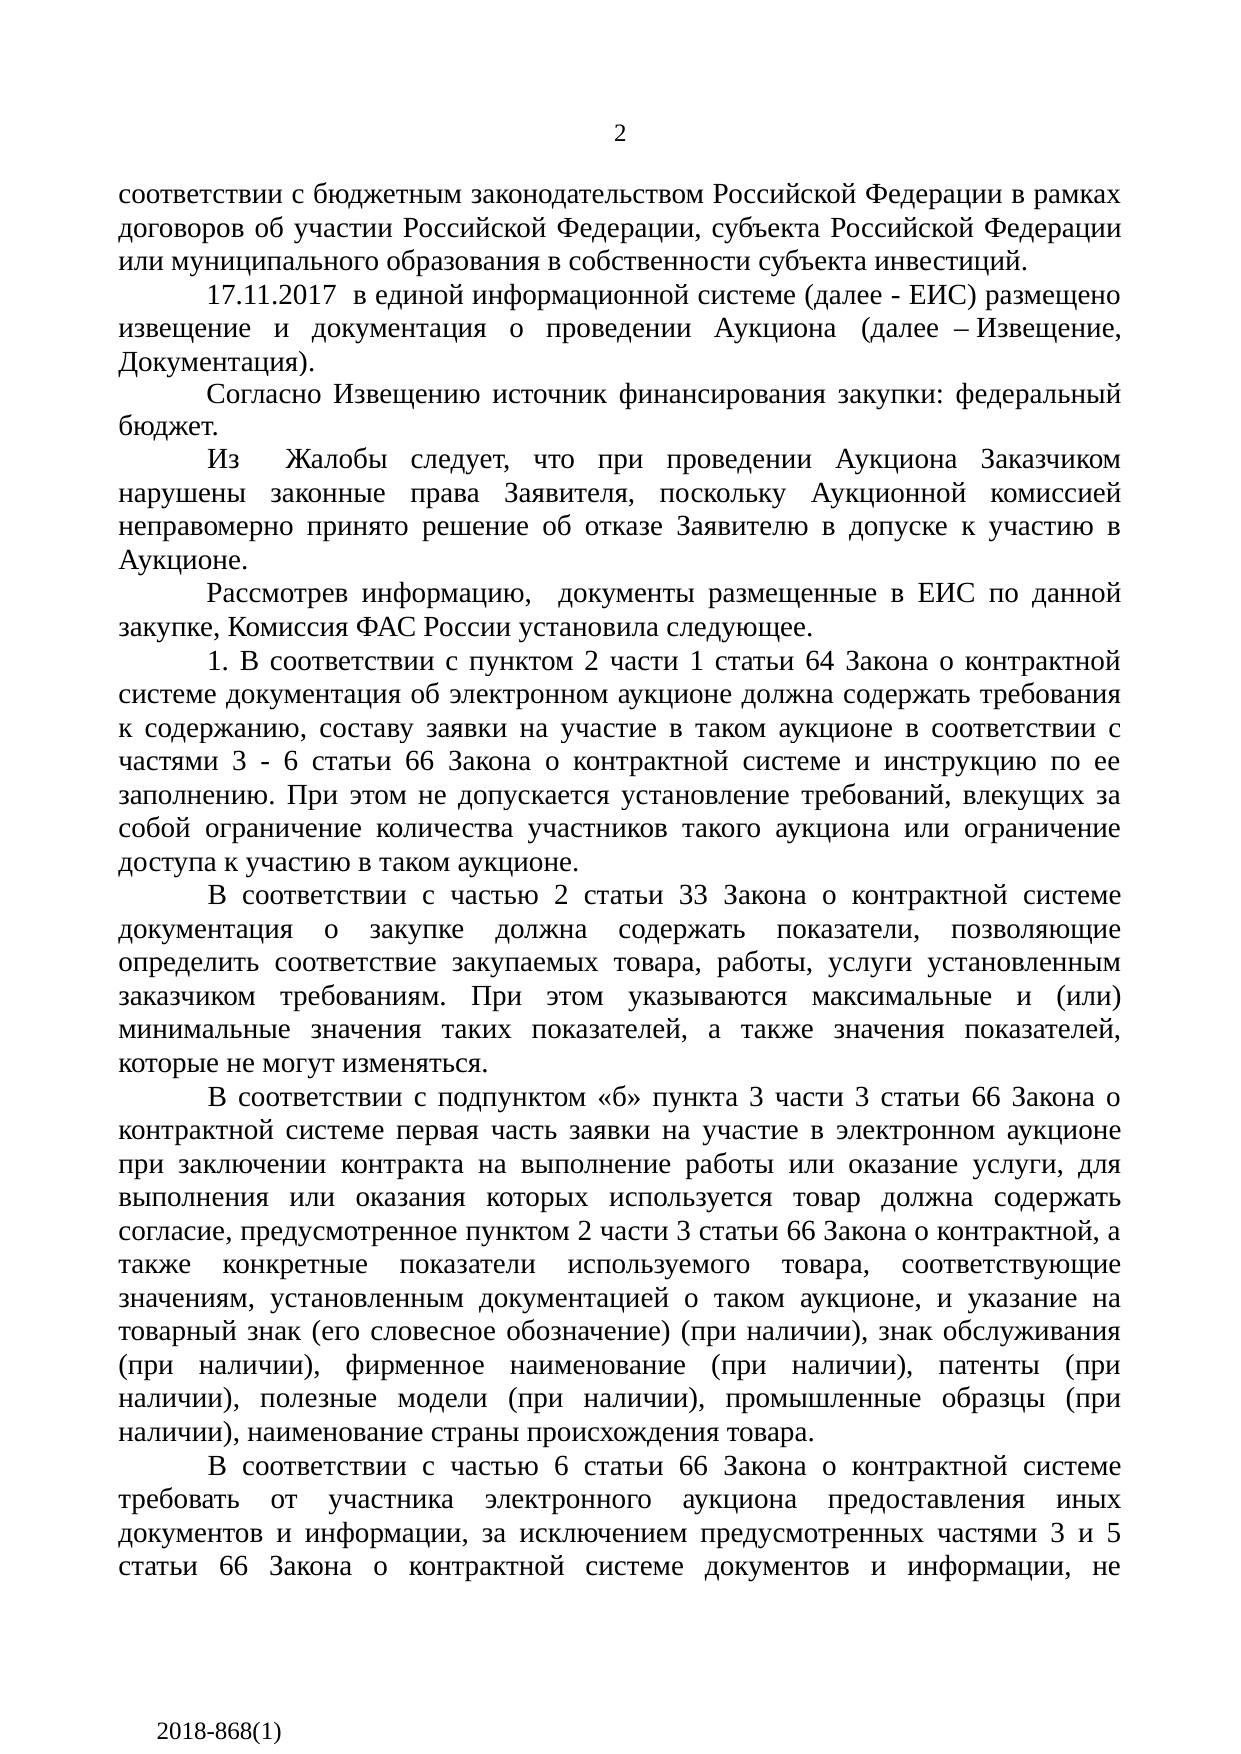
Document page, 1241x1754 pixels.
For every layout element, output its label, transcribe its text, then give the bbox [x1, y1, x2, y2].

text соответствии с бюджетным законодательством Российской Федерации в рамках договоров об участии Российской Федерации, субъекта Российской Федерации или муниципального образования в собственности субъекта инвестиций. [118, 176, 1122, 277]
text Согласно Извещению источник финансирования закупки: федеральный бюджет. [118, 378, 1122, 441]
text В соответствии с частью 2 статьи 33 Закона о контрактной системе документация о закупке должна содержать показатели, позволяющие определить соответствие закупаемых товара, работы, услуги установленным заказчиком требованиям. При этом указываются максимальные и (или) минимальные значения таких показателей, а также значения показателей, которые не могут изменяться. [118, 877, 1122, 1079]
text 17.11.2017 в единой информационной системе (далее - ЕИС) размещено извещение и документация о проведении Аукциона (далее – Извещение, Документация). [118, 277, 1122, 378]
text В соответствии с подпунктом «б» пункта 3 части 3 статьи 66 Закона о контрактной системе первая часть заявки на участие в электронном аукционе при заключении контракта на выполнение работы или оказание услуги, для выполнения или оказания которых используется товар должна содержать согласие, предусмотренное пунктом 2 части 3 статьи 66 Закона о контрактной, а также конкретные показатели используемого товара, соответствующие значениям, установленным документацией о таком аукционе, и указание на товарный знак (его словесное обозначение) (при наличии), знак обслуживания (при наличии), фирменное наименование (при наличии), патенты (при наличии), полезные модели (при наличии), промышленные образцы (при наличии), наименование страны происхождения товара. [118, 1079, 1122, 1448]
text В соответствии с частью 6 статьи 66 Закона о контрактной системе требовать от участника электронного аукциона предоставления иных документов и информации, за исключением предусмотренных частями 3 и 5 статьи 66 Закона о контрактной системе документов и информации, не [118, 1448, 1122, 1582]
text 1. В соответствии с пунктом 2 части 1 статьи 64 Закона о контрактной системе документация об электронном аукционе должна содержать требования к содержанию, составу заявки на участие в таком аукционе в соответствии с частями 3 - 6 статьи 66 Закона о контрактной системе и инструкцию по ее заполнению. При этом не допускается установление требований, влекущих за собой ограничение количества участников такого аукциона или ограничение доступа к участию в таком аукционе. [118, 643, 1122, 877]
text Из Жалобы следует, что при проведении Аукциона Заказчиком нарушены законные права Заявителя, поскольку Аукционной комиссией неправомерно принято решение об отказе Заявителю в допуске к участию в Аукционе. [118, 441, 1122, 576]
text Рассмотрев информацию, документы размещенные в ЕИС по данной закупке, Комиссия ФАС России установила следующее. [118, 576, 1122, 643]
